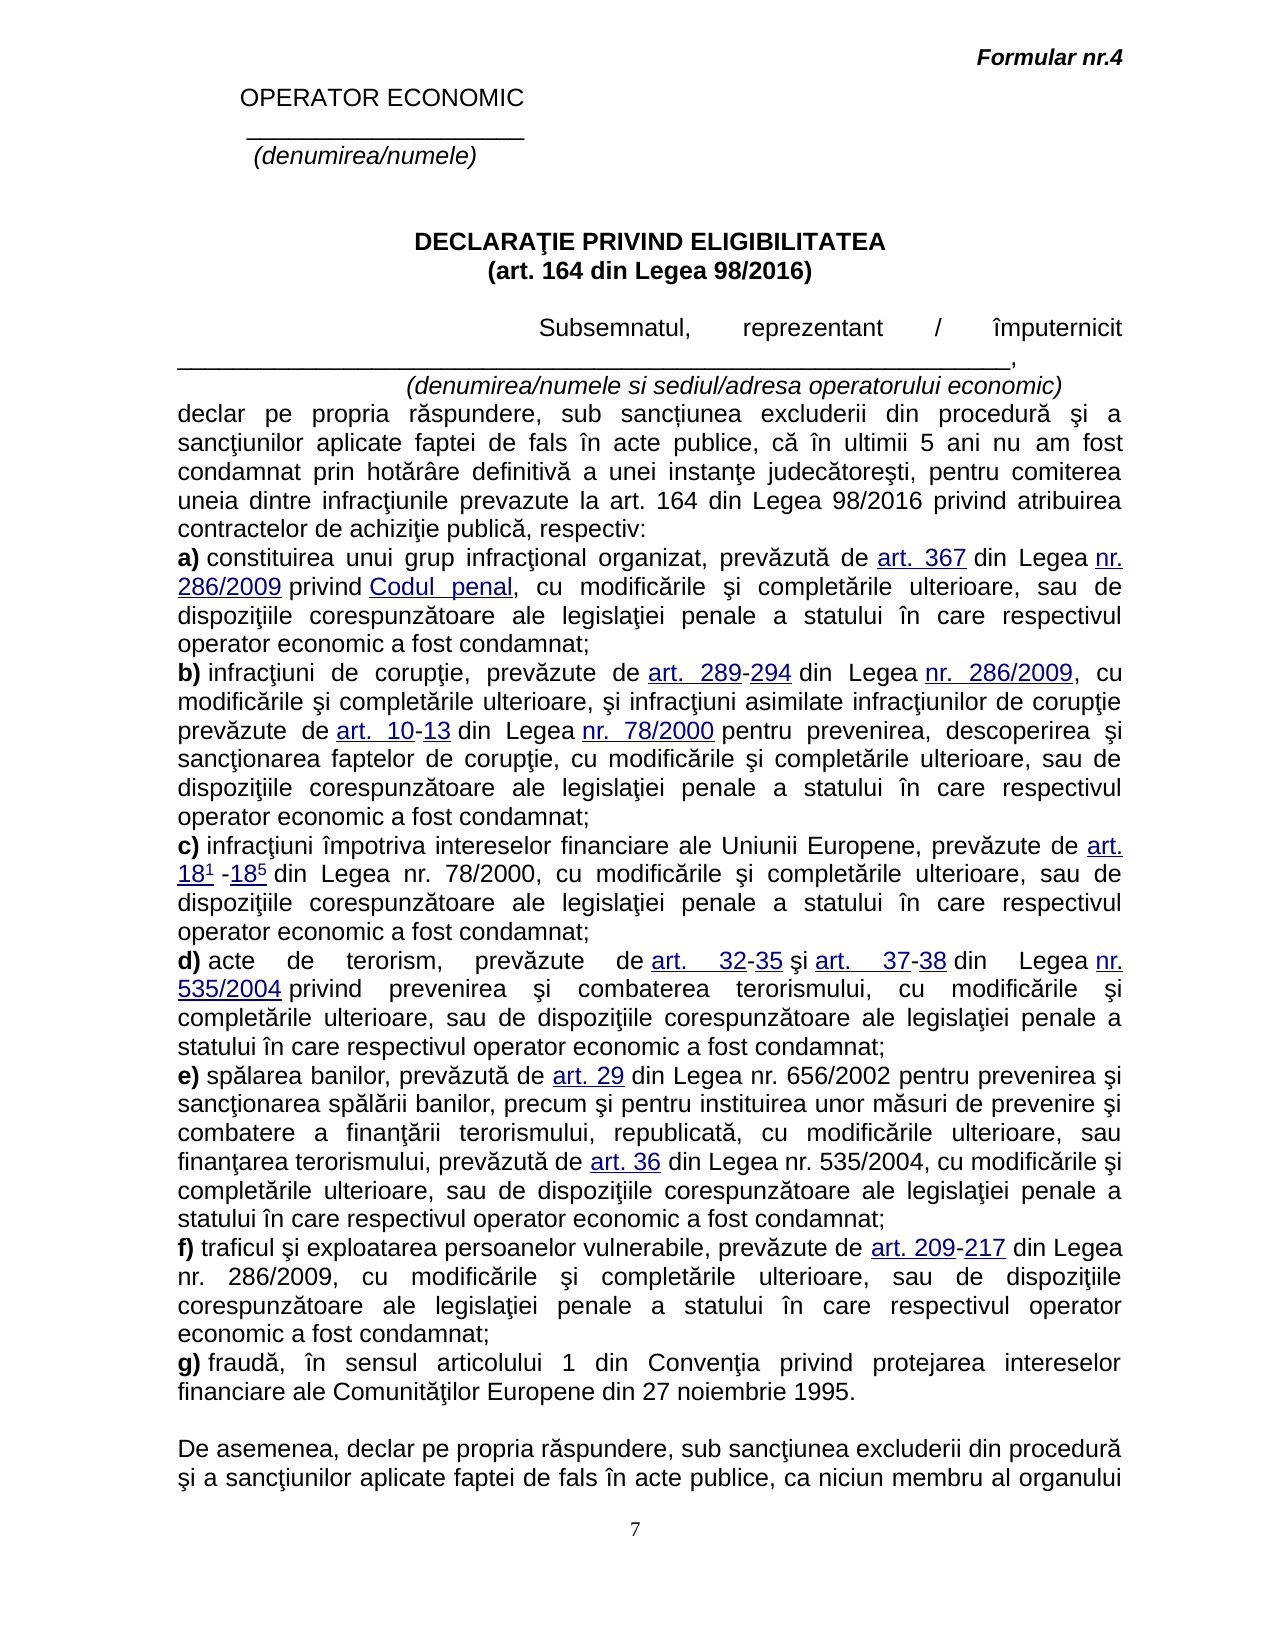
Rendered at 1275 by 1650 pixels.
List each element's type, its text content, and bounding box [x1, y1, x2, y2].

text Formular nr.4 [118, 44, 1123, 70]
text OPERATOR ECONOMIC [177, 83, 1123, 112]
text (denumirea/numele si sediul/adresa operatorului economic) [177, 371, 1123, 399]
text (denumirea/numele) [177, 141, 1123, 169]
text DECLARAŢIE PRIVIND ELIGIBILITATEA [177, 227, 1123, 256]
text g) fraudă, în sensul articolului 1 din Convenţia privind protejarea intereselor financiare ale Comunităţilor Europene din 27 noiembrie 1995. [177, 1348, 1123, 1406]
text d) acte de terorism, prevăzute de art. 32-35 şi art. 37-38 din Legea nr. 535/2004 privind prevenirea şi combaterea terorismului, cu modificările şi completările ulterioare, sau de dispoziţiile corespunzătoare ale legislaţiei penale a statului în care respectivul operator economic a fost condamnat; [177, 946, 1123, 1061]
text De asemenea, declar pe propria răspundere, sub sancţiunea excluderii din procedură şi a sancţiunilor aplicate faptei de fals în acte publice, ca niciun membru al organului [177, 1434, 1123, 1492]
text (art. 164 din Legea 98/2016) [177, 256, 1123, 284]
text b) infracţiuni de corupţie, prevăzute de art. 289-294 din Legea nr. 286/2009, cu modificările şi completările ulterioare, şi infracţiuni asimilate infracţiunilor de corupţie prevăzute de art. 10-13 din Legea nr. 78/2000 pentru prevenirea, descoperirea şi sancţionarea faptelor de corupţie, cu modificările şi completările ulterioare, sau de dispoziţiile corespunzătoare ale legislaţiei penale a statului în care respectivul operator economic a fost condamnat; [177, 658, 1123, 831]
text f) traficul şi exploatarea persoanelor vulnerabile, prevăzute de art. 209-217 din Legea nr. 286/2009, cu modificările şi completările ulterioare, sau de dispoziţiile corespunzătoare ale legislaţiei penale a statului în care respectivul operator economic a fost condamnat; [177, 1233, 1123, 1348]
text c) infracţiuni împotriva intereselor financiare ale Uniunii Europene, prevăzute de art. 181 -185 din Legea nr. 78/2000, cu modificările şi completările ulterioare, sau de dispoziţiile corespunzătoare ale legislaţiei penale a statului în care respectivul operator economic a fost condamnat; [177, 831, 1123, 946]
text e) spălarea banilor, prevăzută de art. 29 din Legea nr. 656/2002 pentru prevenirea şi sancţionarea spălării banilor, precum şi pentru instituirea unor măsuri de prevenire şi combatere a finanţării terorismului, republicată, cu modificările ulterioare, sau finanţarea terorismului, prevăzută de art. 36 din Legea nr. 535/2004, cu modificările şi completările ulterioare, sau de dispoziţiile corespunzătoare ale legislaţiei penale a statului în care respectivul operator economic a fost condamnat; [177, 1061, 1123, 1233]
text a) constituirea unui grup infracţional organizat, prevăzută de art. 367 din Legea nr. 286/2009 privind Codul penal, cu modificările şi completările ulterioare, sau de dispoziţiile corespunzătoare ale legislaţiei penale a statului în care respectivul operator economic a fost condamnat; [177, 543, 1123, 658]
text Subsemnatul, reprezentant / împuternicit ____________________________________________________________, [177, 313, 1123, 371]
text declar pe propria răspundere, sub sancțiunea excluderii din procedură şi a sancţiunilor aplicate faptei de fals în acte publice, că în ultimii 5 ani nu am fost condamnat prin hotărâre definitivă a unei instanţe judecătoreşti, pentru comiterea uneia dintre infracţiunile prevazute la art. 164 din Legea 98/2016 privind atribuirea contractelor de achiziţie publică, respectiv: [177, 399, 1123, 543]
text ____________________ [177, 112, 1123, 141]
